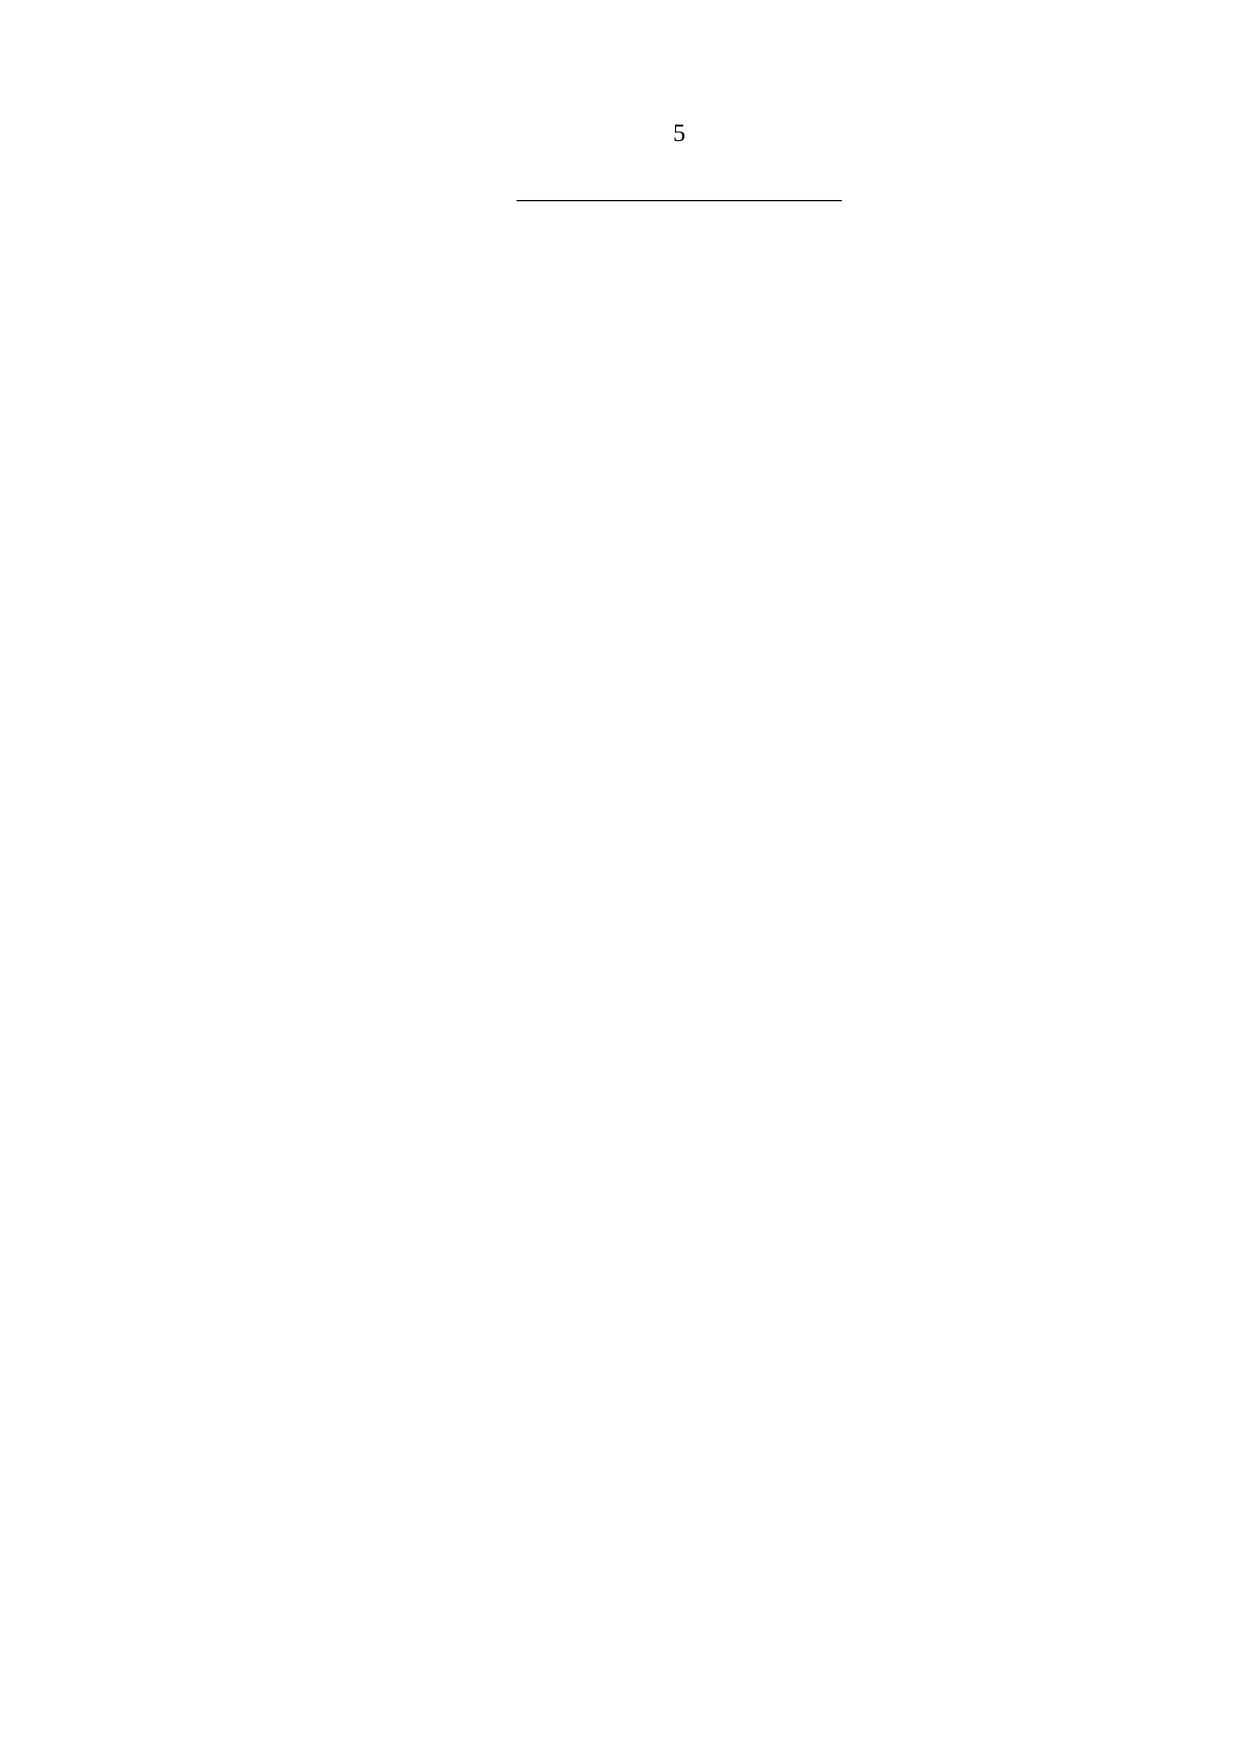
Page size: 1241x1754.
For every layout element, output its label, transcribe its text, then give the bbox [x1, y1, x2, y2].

text __________________________ [177, 176, 1181, 204]
